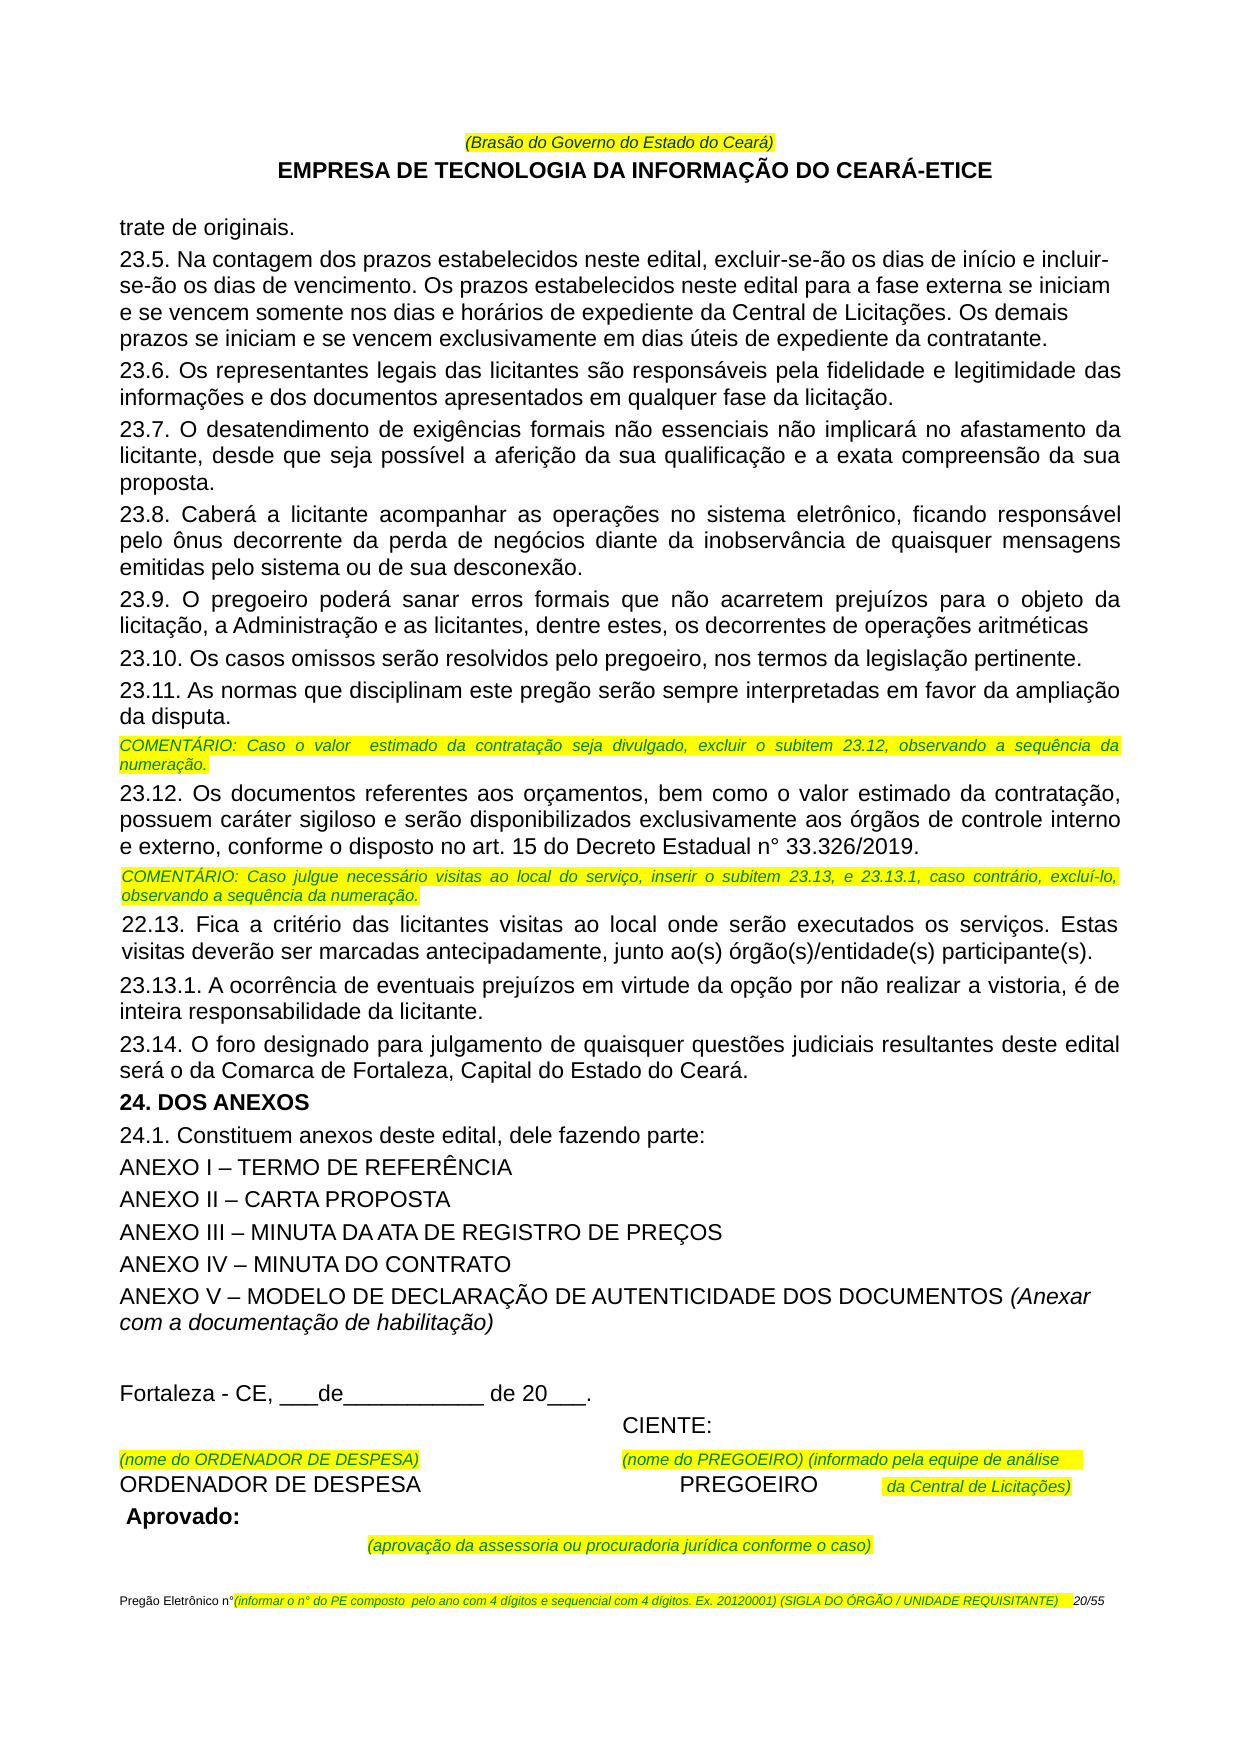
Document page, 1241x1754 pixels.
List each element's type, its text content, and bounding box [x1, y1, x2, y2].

text ANEXO I – TERMO DE REFERÊNCIA [119, 1154, 1121, 1180]
text COMENTÁRIO: Caso o valor estimado da contratação seja divulgado, excluir o subitem 23.12, observando a sequência da numeração. [119, 736, 1121, 774]
text 23.6. Os representantes legais das licitantes são responsáveis pela fidelidade e legitimidade das informações e dos documentos apresentados em qualquer fase da licitação. [119, 357, 1121, 410]
text (aprovação da assessoria ou procuradoria jurídica conforme o caso) [119, 1535, 1121, 1554]
text COMENTÁRIO: Caso julgue necessário visitas ao local do serviço, inserir o subitem 23.13, e 23.13.1, caso contrário, excluí-lo, observando a sequência da numeração. [119, 865, 1121, 905]
text 23.11. As normas que disciplinam este pregão serão sempre interpretadas em favor da ampliação da disputa. [119, 677, 1121, 730]
text CIENTE: [119, 1412, 1121, 1438]
text ANEXO V – MODELO DE DECLARAÇÃO DE AUTENTICIDADE DOS DOCUMENTOS (Anexar com a documentação de habilitação) [119, 1283, 1121, 1336]
text 22.13. Fica a critério das licitantes visitas ao local onde serão executados os serviços. Estas visitas deverão ser marcadas antecipadamente, junto ao(s) órgão(s)/entidade(s) participante(s). [119, 909, 1121, 966]
text 24.1. Constituem anexos deste edital, dele fazendo parte: [119, 1122, 1121, 1148]
text Fortaleza - CE, ___de___________ de 20___. [119, 1380, 1121, 1406]
text (nome do ORDENADOR DE DESPESA) (nome do PREGOEIRO) (informado pela equipe de análise ORDENADOR DE DESPESA PREGOEIRO da Central de Licitações) [119, 1444, 1121, 1497]
text 23.14. O foro designado para julgamento de quaisquer questões judiciais resultantes deste edital será o da Comarca de Fortaleza, Capital do Estado do Ceará. [119, 1031, 1121, 1083]
text 23.8. Caberá a licitante acompanhar as operações no sistema eletrônico, ficando responsável pelo ônus decorrente da perda de negócios diante da inobservância de quaisquer mensagens emitidas pelo sistema ou de sua desconexão. [119, 501, 1121, 580]
text 23.9. O pregoeiro poderá sanar erros formais que não acarretem prejuízos para o objeto da licitação, a Administração e as licitantes, dentre estes, os decorrentes de operações aritméticas [119, 586, 1121, 639]
text trate de originais. [119, 214, 1121, 240]
text ANEXO IV – MINUTA DO CONTRATO [119, 1251, 1121, 1277]
text 23.12. Os documentos referentes aos orçamentos, bem como o valor estimado da contratação, possuem caráter sigiloso e serão disponibilizados exclusivamente aos órgãos de controle interno e externo, conforme o disposto no art. 15 do Decreto Estadual n° 33.326/2019. [119, 780, 1121, 859]
text ANEXO II – CARTA PROPOSTA [119, 1186, 1121, 1212]
text 23.13.1. A ocorrência de eventuais prejuízos em virtude da opção por não realizar a vistoria, é de inteira responsabilidade da licitante. [119, 972, 1121, 1025]
text 23.7. O desatendimento de exigências formais não essenciais não implicará no afastamento da licitante, desde que seja possível a aferição da sua qualificação e a exata compreensão da sua proposta. [119, 416, 1121, 495]
text 23.5. Na contagem dos prazos estabelecidos neste edital, excluir-se-ão os dias de início e incluir-se-ão os dias de vencimento. Os prazos estabelecidos neste edital para a fase externa se iniciam e se vencem somente nos dias e horários de expediente da Central de Licitações. Os demais prazos se iniciam e se vencem exclusivamente em dias úteis de expediente da contratante. [119, 246, 1121, 351]
text ANEXO III – MINUTA DA ATA DE REGISTRO DE PREÇOS [119, 1218, 1121, 1245]
text 23.10. Os casos omissos serão resolvidos pelo pregoeiro, nos termos da legislação pertinente. [119, 645, 1121, 671]
text 24. DOS ANEXOS [119, 1089, 1121, 1116]
text Aprovado: [119, 1503, 1121, 1529]
